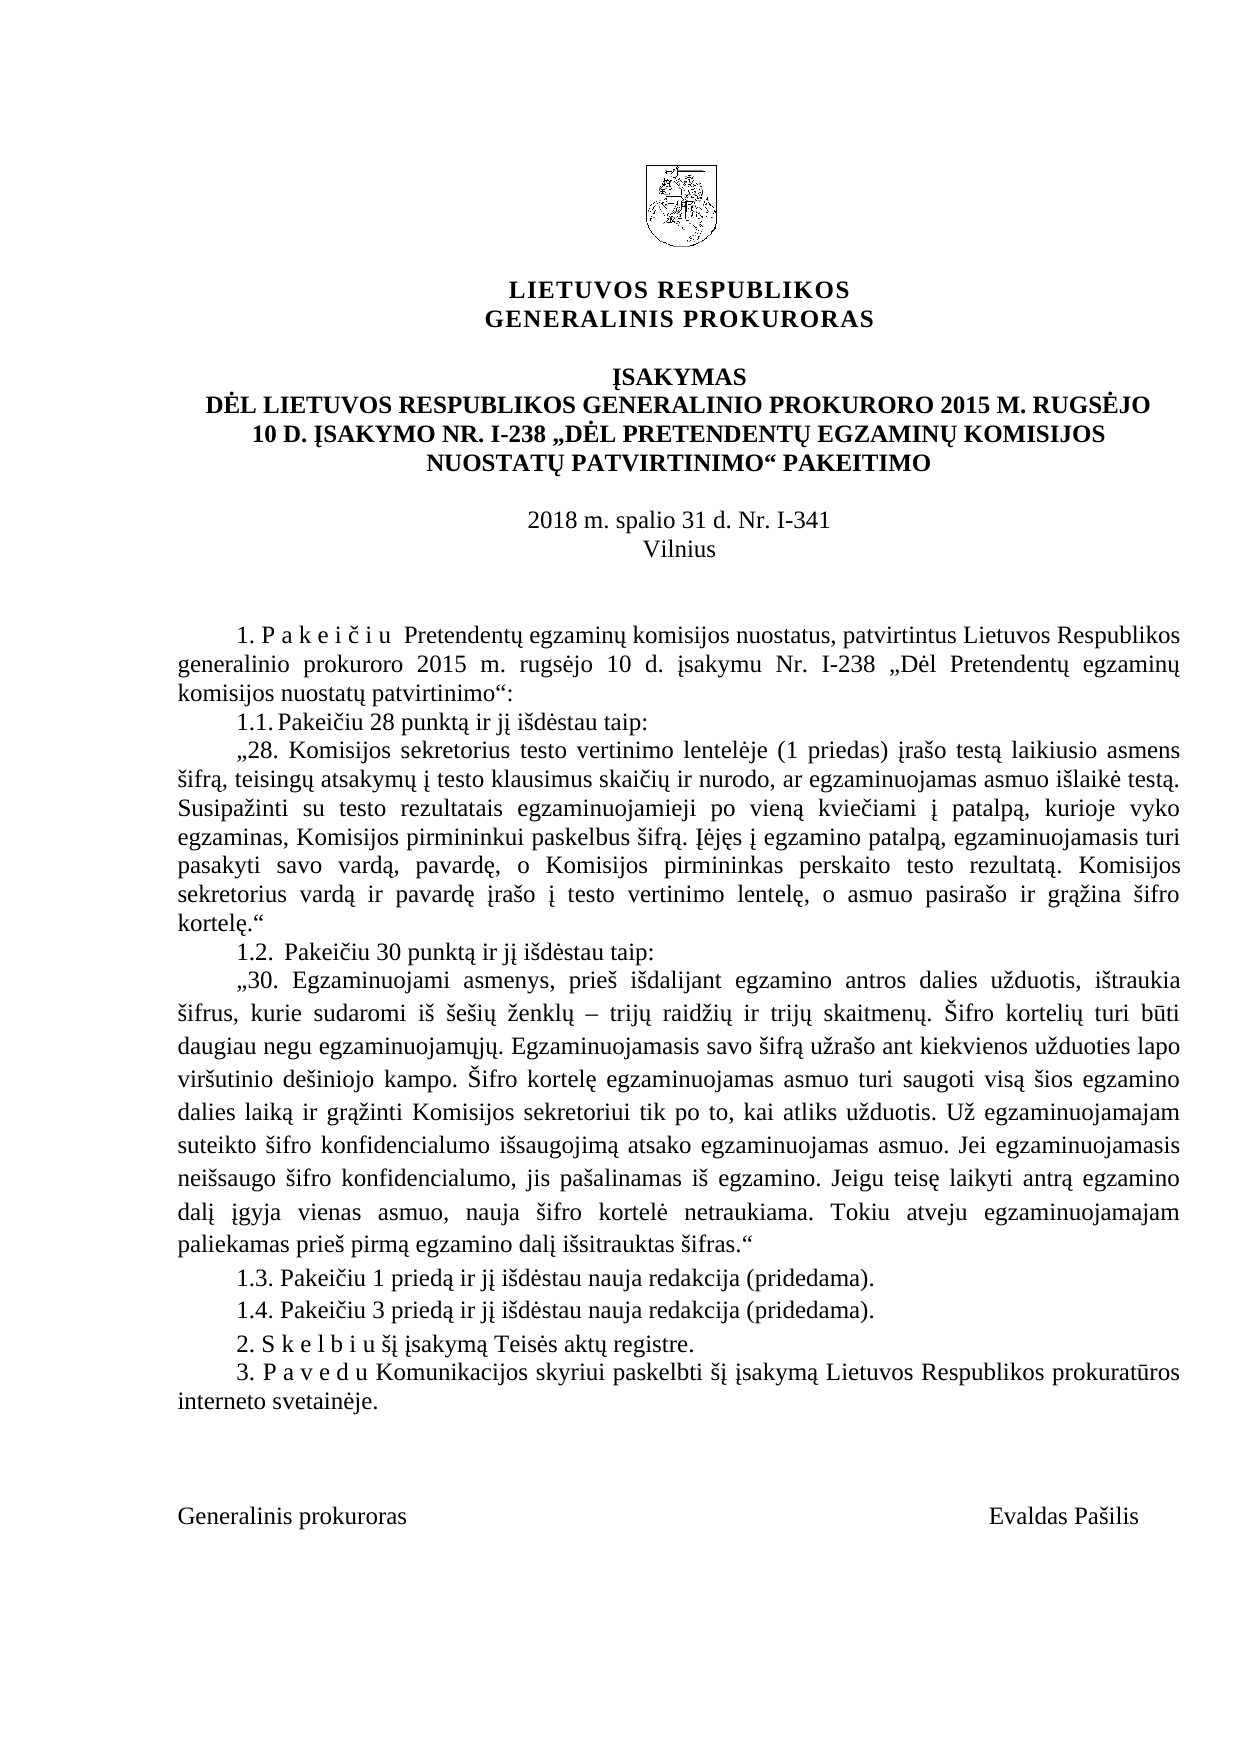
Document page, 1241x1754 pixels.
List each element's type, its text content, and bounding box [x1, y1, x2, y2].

text 1.1. Pakeičiu 28 punktą ir jį išdėstau taip: [177, 707, 1181, 735]
text „28. Komisijos sekretorius testo vertinimo lentelėje (1 priedas) įrašo testą laikiusio asmens šifrą, teisingų atsakymų į testo klausimus skaičių ir nurodo, ar egzaminuojamas asmuo išlaikė testą. Susipažinti su testo rezultatais egzaminuojamieji po vieną kviečiami į patalpą, kurioje vyko egzaminas, Komisijos pirmininkui paskelbus šifrą. Įėjęs į egzamino patalpą, egzaminuojamasis turi pasakyti savo vardą, pavardę, o Komisijos pirmininkas perskaito testo rezultatą. Komisijos sekretorius vardą ir pavardę įrašo į testo vertinimo lentelę, o asmuo pasirašo ir grąžina šifro kortelę.“ [177, 735, 1181, 937]
text „30. Egzaminuojami asmenys, prieš išdalijant egzamino antros dalies užduotis, ištraukia šifrus, kurie sudaromi iš šešių ženklų – trijų raidžių ir trijų skaitmenų. Šifro kortelių turi būti daugiau negu egzaminuojamųjų. Egzaminuojamasis savo šifrą užrašo ant kiekvienos užduoties lapo viršutinio dešiniojo kampo. Šifro kortelę egzaminuojamas asmuo turi saugoti visą šios egzamino dalies laiką ir grąžinti Komisijos sekretoriui tik po to, kai atliks užduotis. Už egzaminuojamajam suteikto šifro konfidencialumo išsaugojimą atsako egzaminuojamas asmuo. Jei egzaminuojamasis neišsaugo šifro konfidencialumo, jis pašalinamas iš egzamino. Jeigu teisę laikyti antrą egzamino dalį įgyja vienas asmuo, nauja šifro kortelė netraukiama. Tokiu atveju egzaminuojamajam paliekamas prieš pirmą egzamino dalį išsitrauktas šifras.“ [177, 965, 1181, 1258]
text 3. Pavedu Komunikacijos skyriui paskelbti šį įsakymą Lietuvos Respublikos prokuratūros interneto svetainėje. [177, 1357, 1181, 1415]
text Generalinis prokuroras Evaldas Pašilis [177, 1501, 1181, 1530]
text 1.3. Pakeičiu 1 priedą ir jį išdėstau nauja redakcija (pridedama). [177, 1263, 1181, 1291]
text LIETUVOS RESPUBLIKOS [177, 275, 1181, 304]
text 1.4. Pakeičiu 3 priedą ir jį išdėstau nauja redakcija (pridedama). [177, 1296, 1181, 1324]
text dėl Lietuvos respublikos generalinio prokuroro 2015 m. rugsėjo 10 d. įsakymo nr. I-238 „dėl pretendentų egzaminų komisijos nuostatų patvirtinimo“ pakeitimo [205, 390, 1151, 477]
text Vilnius [177, 534, 1181, 563]
text Įsakymas [274, 362, 1084, 390]
text GENERALINIS PROKURORAS [177, 304, 1181, 333]
text 2018 m. spalio 31 d. Nr. I-341 [177, 505, 1181, 534]
text 1. Pakeičiu Pretendentų egzaminų komisijos nuostatus, patvirtintus Lietuvos Respublikos generalinio prokuroro 2015 m. rugsėjo 10 d. įsakymu Nr. I-238 „Dėl Pretendentų egzaminų komisijos nuostatų patvirtinimo“: [177, 620, 1181, 707]
text 2. Skelbiu šį įsakymą Teisės aktų registre. [177, 1329, 1181, 1357]
text 1.2. Pakeičiu 30 punktą ir jį išdėstau taip: [177, 937, 1181, 965]
